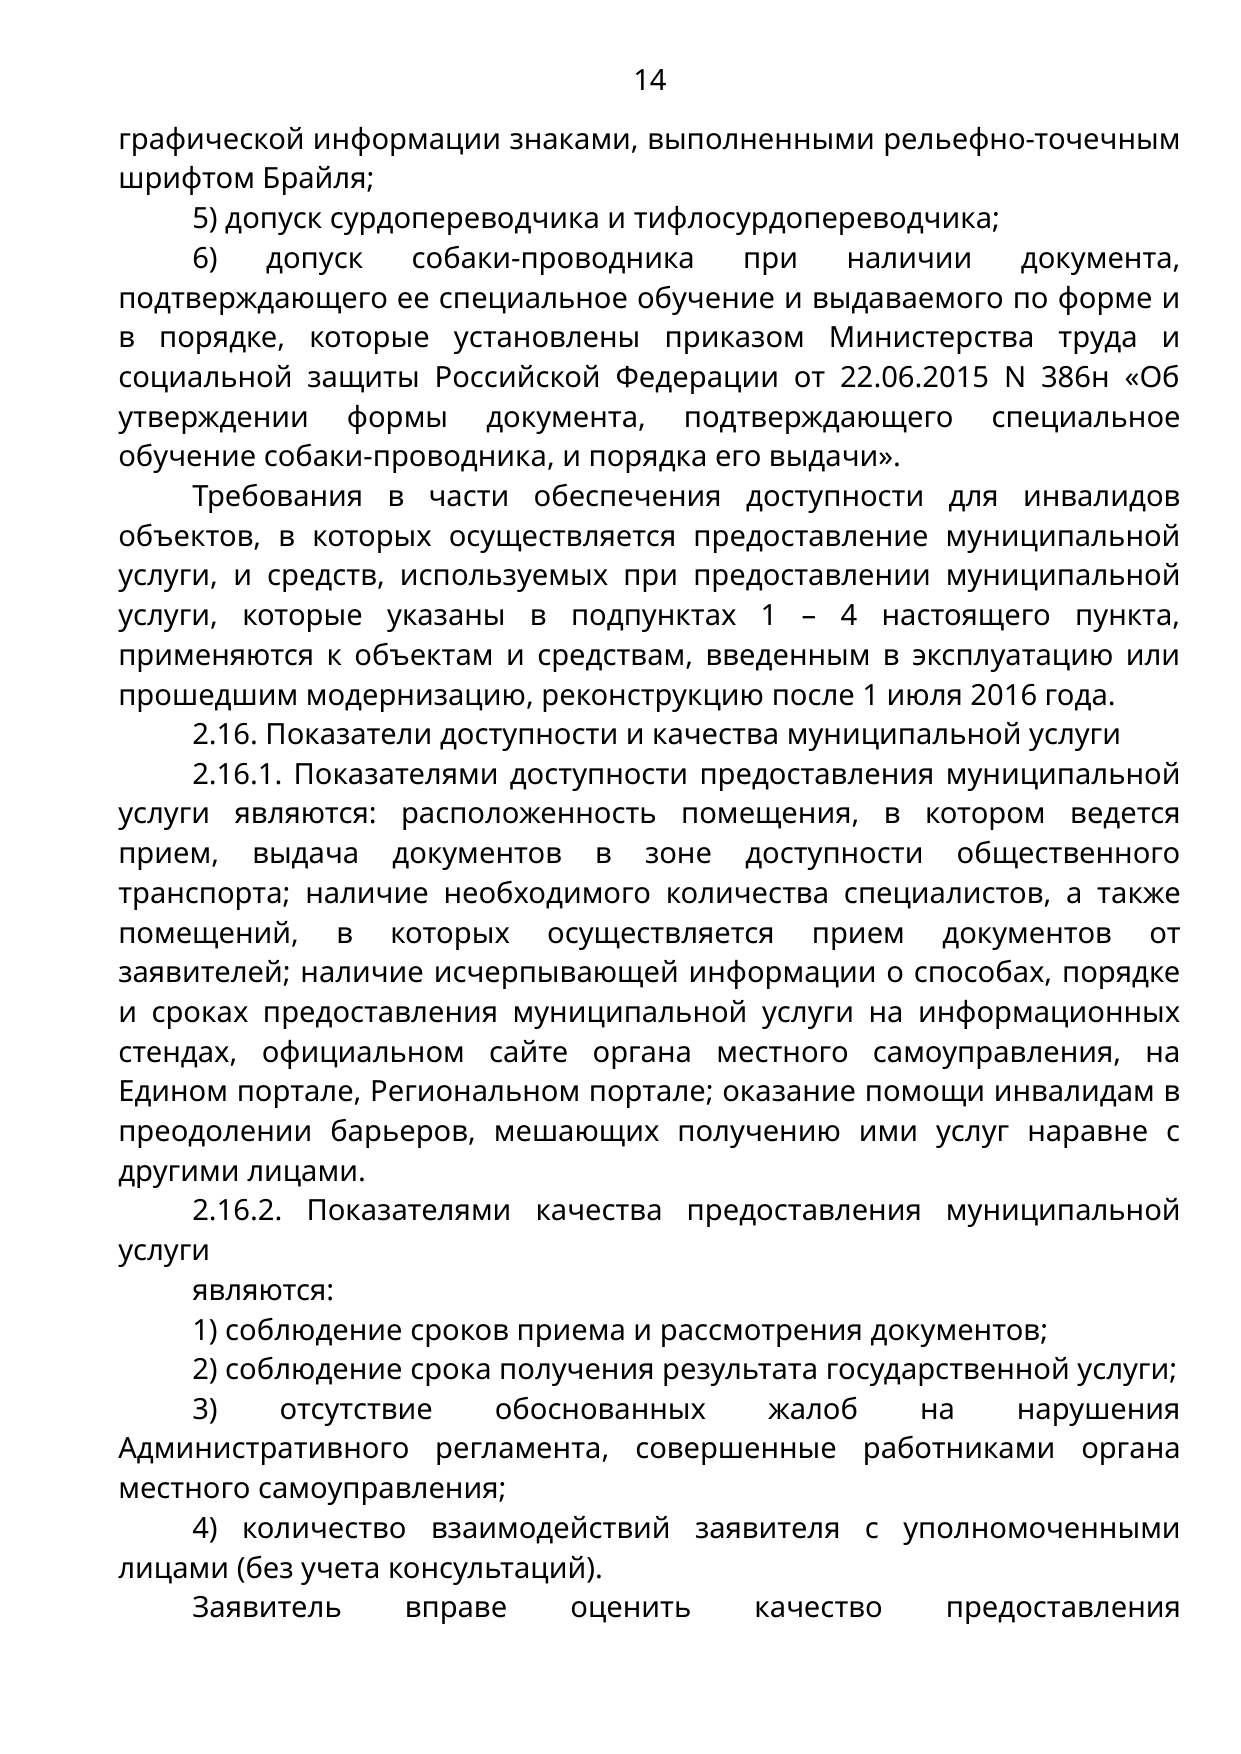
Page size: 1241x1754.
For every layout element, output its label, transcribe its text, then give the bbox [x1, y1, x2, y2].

text 2) соблюдение срока получения результата государственной услуги; [118, 1348, 1181, 1388]
text 2.16. Показатели доступности и качества муниципальной услуги [118, 713, 1181, 753]
text 2.16.2. Показателями качества предоставления муниципальной услуги [118, 1190, 1181, 1269]
text 3) отсутствие обоснованных жалоб на нарушения Административного регламента, совершенные работниками органа местного самоуправления; [118, 1388, 1181, 1507]
text 5) допуск сурдопереводчика и тифлосурдопереводчика; [118, 197, 1181, 237]
text 4) количество взаимодействий заявителя с уполномоченными лицами (без учета консультаций). [118, 1507, 1181, 1587]
text являются: [118, 1269, 1181, 1309]
text Требования в части обеспечения доступности для инвалидов объектов, в которых осуществляется предоставление муниципальной услуги, и средств, используемых при предоставлении муниципальной услуги, которые указаны в подпунктах 1 – 4 настоящего пункта, применяются к объектам и средствам, введенным в эксплуатацию или прошедшим модернизацию, реконструкцию после 1 июля 2016 года. [118, 475, 1181, 713]
text графической информации знаками, выполненными рельефно-точечным шрифтом Брайля; [118, 118, 1181, 197]
text 2.16.1. Показателями доступности предоставления муниципальной услуги являются: расположенность помещения, в котором ведется прием, выдача документов в зоне доступности общественного транспорта; наличие необходимого количества специалистов, а также помещений, в которых осуществляется прием документов от заявителей; наличие исчерпывающей информации о способах, порядке и сроках предоставления муниципальной услуги на информационных стендах, официальном сайте органа местного самоуправления, на Едином портале, Региональном портале; оказание помощи инвалидам в преодолении барьеров, мешающих получению ими услуг наравне с другими лицами. [118, 753, 1181, 1190]
text Заявитель вправе оценить качество предоставления [118, 1587, 1181, 1626]
text 1) соблюдение сроков приема и рассмотрения документов; [118, 1309, 1181, 1348]
text 6) допуск собаки-проводника при наличии документа, подтверждающего ее специальное обучение и выдаваемого по форме и в порядке, которые установлены приказом Министерства труда и социальной защиты Российской Федерации от 22.06.2015 N 386н «Об утверждении формы документа, подтверждающего специальное обучение собаки-проводника, и порядка его выдачи». [118, 237, 1181, 475]
